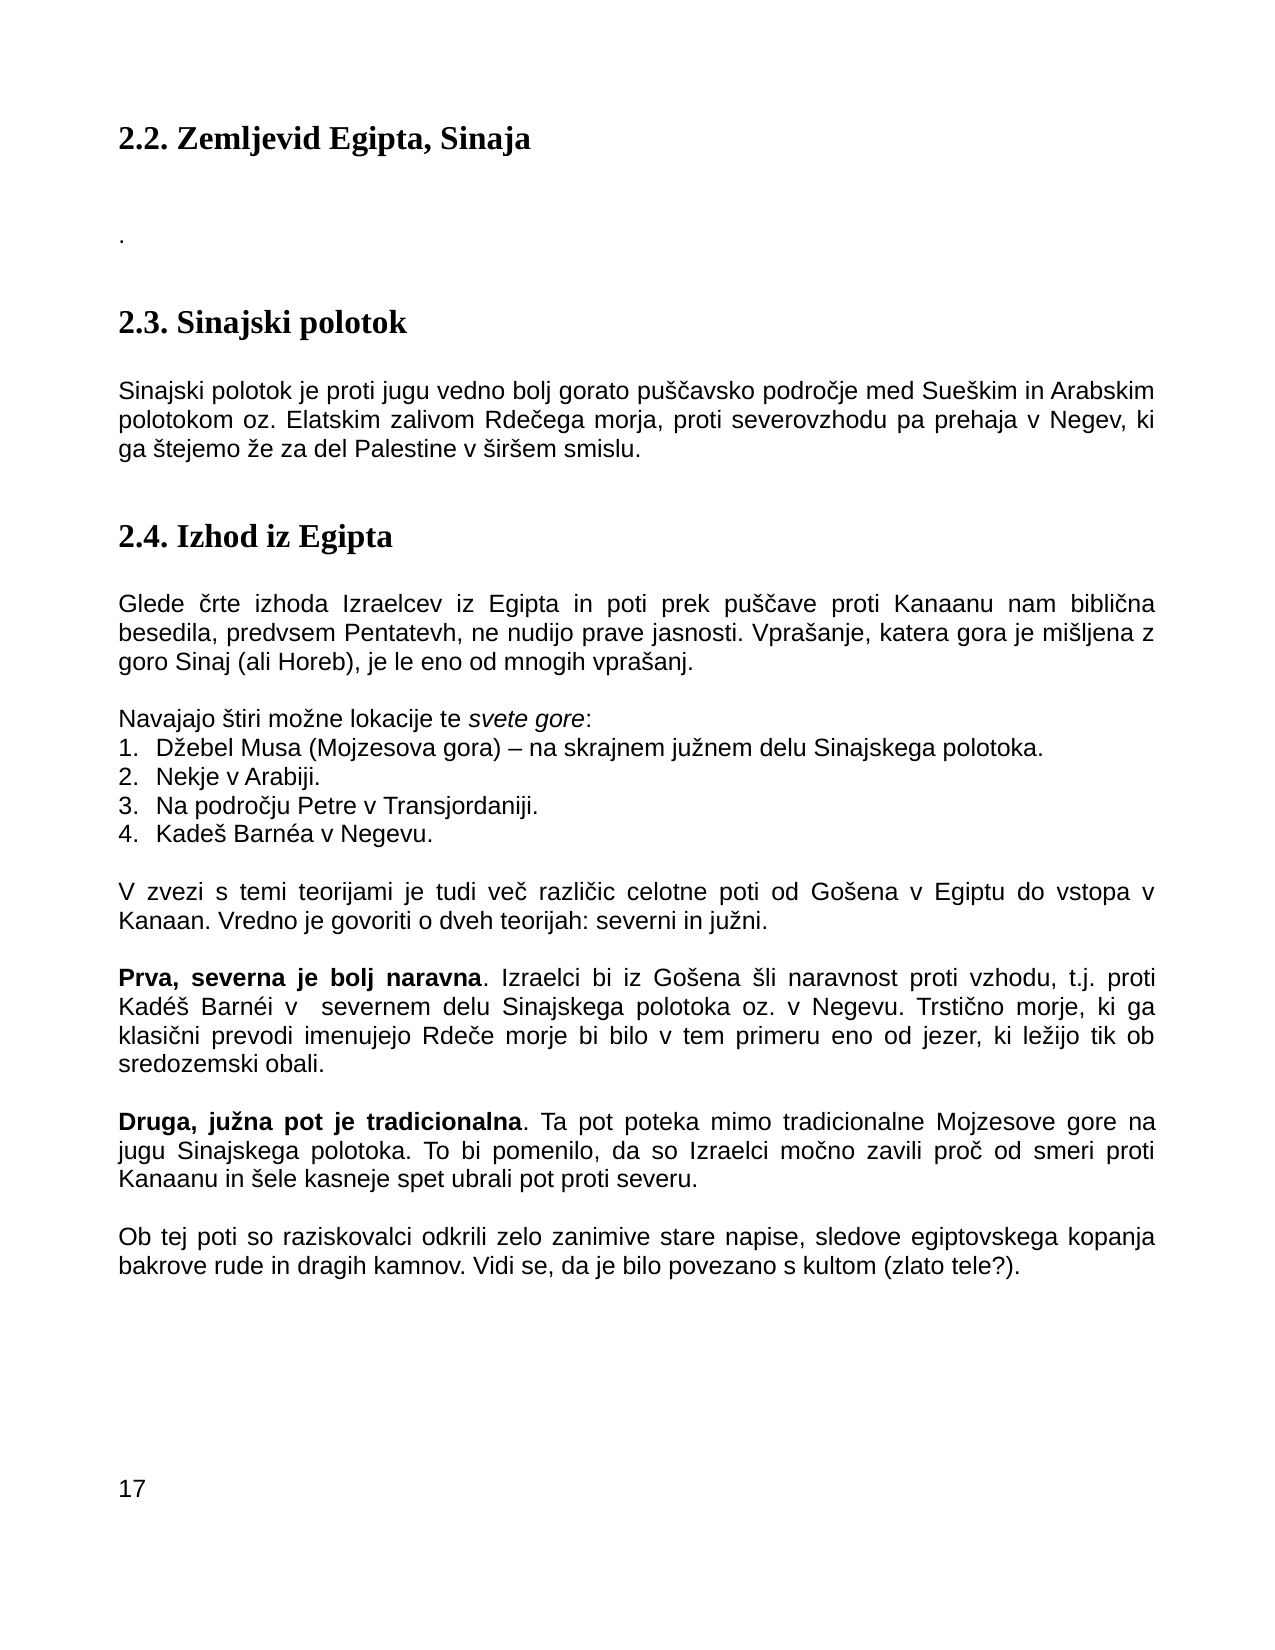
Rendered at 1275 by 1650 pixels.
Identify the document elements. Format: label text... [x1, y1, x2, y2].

text Druga, južna pot je tradicionalna. Ta pot poteka mimo tradicionalne Mojzesove gore na jugu Sinajskega polotoka. To bi pomenilo, da so Izraelci močno zavili proč od smeri proti Kanaanu in šele kasneje spet ubrali pot proti severu. [118, 1107, 1157, 1193]
subtitle 2.4. Izhod iz Egipta [118, 516, 1157, 554]
subtitle 2.3. Sinajski polotok [118, 303, 1157, 341]
text Glede črte izhoda Izraelcev iz Egipta in poti prek puščave proti Kanaanu nam biblična besedila, predvsem Pentatevh, ne nudijo prave jasnosti. Vprašanje, katera gora je mišljena z goro Sinaj (ali Horeb), je le eno od mnogih vprašanj. [118, 589, 1157, 676]
text Ob tej poti so raziskovalci odkrili zelo zanimive stare napise, sledove egiptovskega kopanja bakrove rude in dragih kamnov. Vidi se, da je bilo povezano s kultom (zlato tele?). [118, 1222, 1157, 1279]
list Džebel Musa (Mojzesova gora) – na skrajnem južnem delu Sinajskega polotoka. [118, 733, 1157, 762]
text Prva, severna je bolj naravna. Izraelci bi iz Gošena šli naravnost proti vzhodu, t.j. proti Kadéš Barnéi v severnem delu Sinajskega polotoka oz. v Negevu. Trstično morje, ki ga klasični prevodi imenujejo Rdeče morje bi bilo v tem primeru eno od jezer, ki ležijo tik ob sredozemski obali. [118, 963, 1157, 1078]
subtitle 2.2. Zemljevid Egipta, Sinaja [118, 118, 1157, 156]
text . [118, 220, 1157, 249]
list Kadeš Barnéa v Negevu. [118, 819, 1157, 848]
text Navajajo štiri možne lokacije te svete gore: [118, 704, 1157, 733]
list Na področju Petre v Transjordaniji. [118, 791, 1157, 819]
list Nekje v Arabiji. [118, 762, 1157, 791]
text V zvezi s temi teorijami je tudi več različic celotne poti od Gošena v Egiptu do vstopa v Kanaan. Vredno je govoriti o dveh teorijah: severni in južni. [118, 877, 1157, 934]
text Sinajski polotok je proti jugu vedno bolj gorato puščavsko področje med Sueškim in Arabskim polotokom oz. Elatskim zalivom Rdečega morja, proti severovzhodu pa prehaja v Negev, ki ga štejemo že za del Palestine v širšem smislu. [118, 376, 1157, 462]
